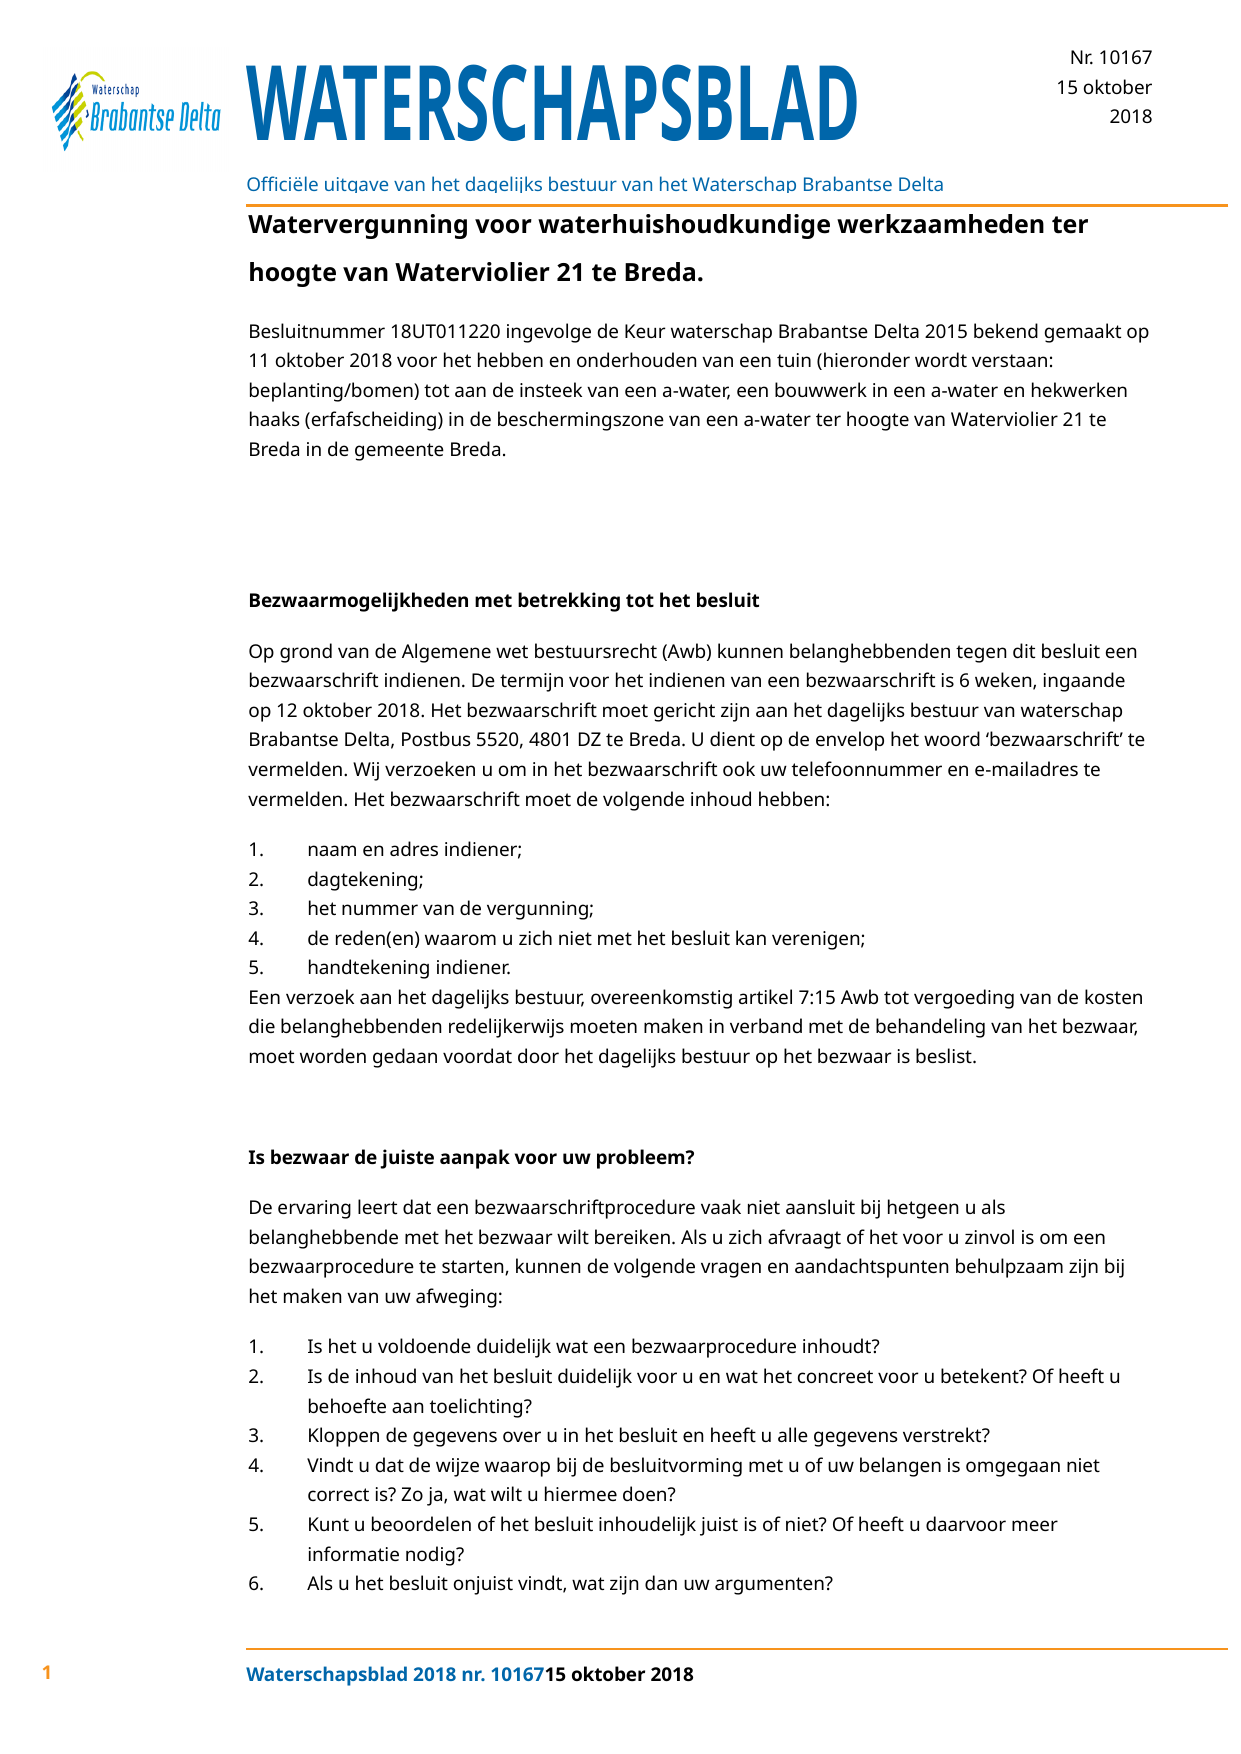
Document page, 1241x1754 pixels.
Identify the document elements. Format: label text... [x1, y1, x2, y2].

text Een verzoek aan het dagelijks bestuur, overeenkomstig artikel 7:15 Awb tot vergoeding van de kosten die belanghebbenden redelijkerwijs moeten maken in verband met de behandeling van het bezwaar, moet worden gedaan voordat door het dagelijks bestuur op het bezwaar is beslist. [248, 984, 1152, 1069]
picture [41, 47, 231, 172]
text Op grond van de Algemene wet bestuursrecht (Awb) kunnen belanghebbenden tegen dit besluit een bezwaarschrift indienen. De termijn voor het indienen van een bezwaarschrift is 6 weken, ingaande op 12 oktober 2018. Het bezwaarschrift moet gericht zijn aan het dagelijks bestuur van waterschap Brabantse Delta, Postbus 5520, 4801 DZ te Breda. U dient op de envelop het woord ‘bezwaarschrift’ te vermelden. Wij verzoeken u om in het bezwaarschrift ook uw telefoonnummer en e‑mailadres te vermelden. Het bezwaarschrift moet de volgende inhoud hebben: [248, 638, 1152, 812]
list Is het u voldoende duidelijk wat een bezwaarprocedure inhoudt? [248, 1334, 1152, 1359]
list handtekening indiener. [248, 954, 1152, 980]
list de reden(en) waarom u zich niet met het besluit kan verenigen; [248, 925, 1152, 951]
text Watervergunning voor waterhuishoudkundige werkzaamheden ter hoogte van Waterviolier 21 te Breda. [248, 207, 1152, 288]
list Kunt u beoordelen of het besluit inhoudelijk juist is of niet? Of heeft u daarvoor meer informatie nodig? [248, 1511, 1152, 1567]
list dagtekening; [248, 866, 1152, 892]
text Is bezwaar de juiste aanpak voor uw probleem? [248, 1144, 1152, 1170]
text Bezwaarmogelijkheden met betrekking tot het besluit [248, 587, 1152, 613]
list Als u het besluit onjuist vindt, wat zijn dan uw argumenten? [248, 1570, 1152, 1596]
text De ervaring leert dat een bezwaarschriftprocedure vaak niet aansluit bij hetgeen u als belanghebbende met het bezwaar wilt bereiken. Als u zich afvraagt of het voor u zinvol is om een bezwaarprocedure te starten, kunnen de volgende vragen en aandachtspunten behulpzaam zijn bij het maken van uw afweging: [248, 1194, 1152, 1309]
list Is de inhoud van het besluit duidelijk voor u en wat het concreet voor u betekent? Of heeft u behoefte aan toelichting? [248, 1363, 1152, 1419]
list het nummer van de vergunning; [248, 895, 1152, 921]
list Vindt u dat de wijze waarop bij de besluitvorming met u of uw belangen is omgegaan niet correct is? Zo ja, wat wilt u hiermee doen? [248, 1452, 1152, 1507]
list Kloppen de gegevens over u in het besluit en heeft u alle gegevens verstrekt? [248, 1422, 1152, 1448]
text Besluitnummer 18UT011220 ingevolge de Keur waterschap Brabantse Delta 2015 bekend gemaakt op 11 oktober 2018 voor het hebben en onderhouden van een tuin (hieronder wordt verstaan: beplanting/bomen) tot aan de insteek van een a-water, een bouwwerk in een a-water en hekwerken haaks (erfafscheiding) in de beschermingszone van een a-water ter hoogte van Waterviolier 21 te Breda in de gemeente Breda. [248, 318, 1152, 462]
list naam en adres indiener; [248, 836, 1152, 862]
